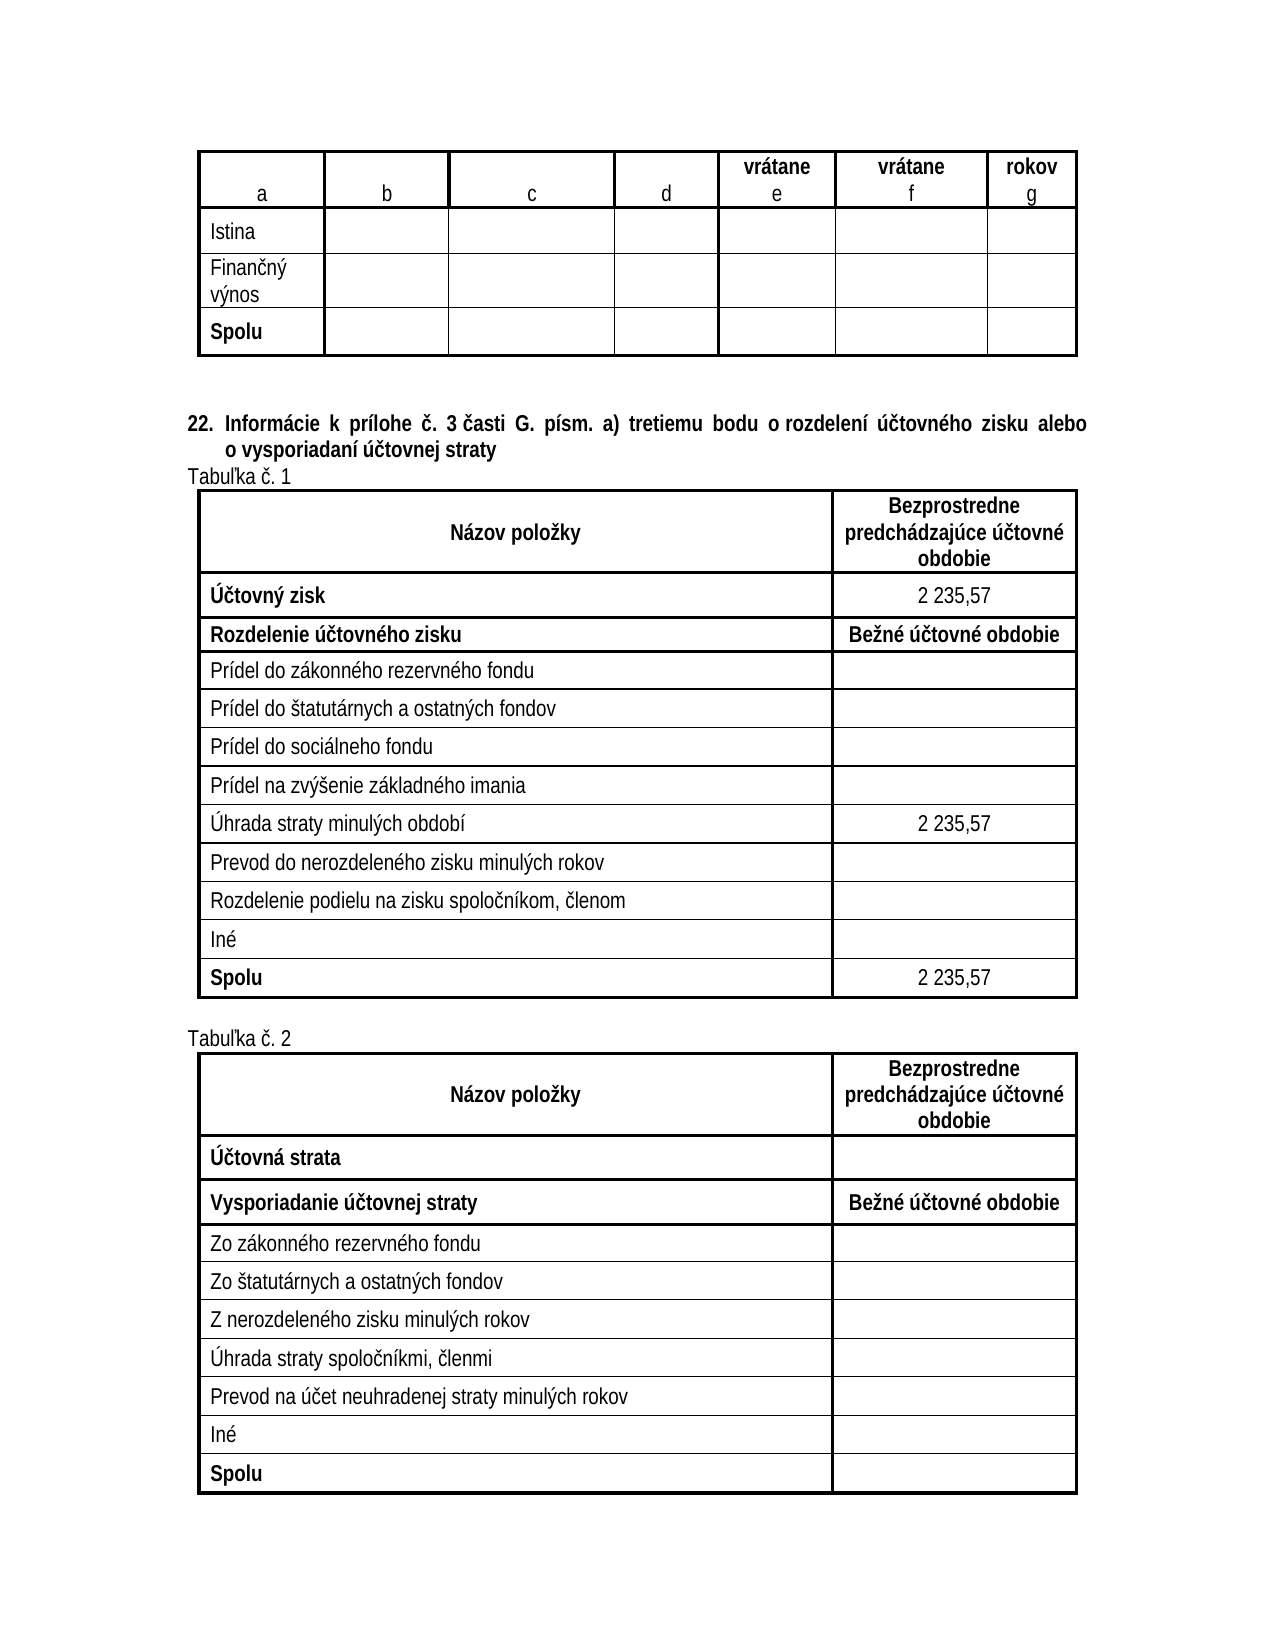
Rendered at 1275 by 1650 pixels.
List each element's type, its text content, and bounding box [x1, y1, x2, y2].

table_cell Úhrada straty spoločníkmi, členmi [201, 1339, 831, 1376]
table_cell [326, 153, 447, 179]
table_cell [988, 308, 1075, 354]
table_cell 2 235,57 [834, 959, 1075, 996]
table_cell [834, 1262, 1075, 1299]
table_cell d [616, 180, 717, 206]
table_cell 2 235,57 [834, 574, 1075, 616]
table_cell Prídel do sociálneho fondu [201, 728, 831, 765]
table_cell [451, 153, 613, 179]
table_cell [326, 308, 448, 354]
table_cell Prevod na účet neuhradenej straty minulých rokov [201, 1377, 831, 1414]
table_cell [836, 308, 987, 354]
table_cell [834, 1300, 1075, 1338]
table_cell [615, 209, 717, 253]
table_cell [834, 1339, 1075, 1376]
table_cell [449, 308, 614, 354]
table_cell Prídel na zvýšenie základného imania [201, 767, 831, 804]
table_cell [834, 728, 1075, 765]
table_cell g [989, 180, 1075, 206]
table_cell Účtovný zisk [201, 574, 831, 616]
table_cell Prídel do štatutárnych a ostatných fondov [201, 690, 831, 727]
table_cell [988, 209, 1075, 253]
table_cell Spolu [201, 959, 831, 996]
table_cell Iné [201, 1416, 831, 1453]
table_cell [720, 254, 835, 307]
table_cell [834, 653, 1075, 688]
table_cell Finančný výnos [201, 254, 323, 307]
table_header Názov položky [201, 492, 831, 571]
text 22. Informácie k prílohe č. 3 časti G. písm. a) tretiemu bodu o rozdelení účtovného zisku alebo o vysporiadaní účtovnej straty [187, 410, 1087, 463]
table_cell [834, 1454, 1075, 1491]
table_cell c [451, 180, 613, 206]
table_cell [834, 690, 1075, 727]
table_cell Bežné účtovné obdobie [834, 619, 1075, 650]
table_cell rokov [989, 153, 1075, 179]
table_cell Zo zákonného rezervného fondu [201, 1226, 831, 1261]
table_cell Úhrada straty minulých období [201, 805, 831, 842]
table_cell [834, 920, 1075, 957]
table_cell [836, 209, 987, 253]
table_cell Prevod do nerozdeleného zisku minulých rokov [201, 844, 831, 881]
table_cell vrátane [837, 153, 986, 179]
table_cell [720, 308, 835, 354]
table_cell [720, 209, 835, 253]
table_cell [615, 254, 717, 307]
table_cell Z nerozdeleného zisku minulých rokov [201, 1300, 831, 1338]
table_cell Prídel do zákonného rezervného fondu [201, 653, 831, 688]
table_cell a [201, 180, 323, 206]
table_cell Istina [201, 209, 323, 253]
table_cell [834, 882, 1075, 919]
table_cell [834, 1377, 1075, 1414]
table_cell [834, 1137, 1075, 1178]
table_header [201, 153, 323, 179]
table_header Bezprostredne predchádzajúce účtovné obdobie [834, 1055, 1075, 1134]
table_cell b [326, 180, 447, 206]
text Tabuľka č. 2 [187, 1025, 1087, 1052]
table_cell Rozdelenie podielu na zisku spoločníkom, členom [201, 882, 831, 919]
table_cell Rozdelenie účtovného zisku [201, 619, 831, 650]
table_cell Spolu [201, 308, 323, 354]
table_cell Iné [201, 920, 831, 957]
table_cell [834, 1226, 1075, 1261]
table_cell [449, 209, 614, 253]
table_cell [616, 153, 717, 179]
table_header Bezprostredne predchádzajúce účtovné obdobie [834, 492, 1075, 571]
table_cell [449, 254, 614, 307]
table_cell [834, 844, 1075, 881]
table_cell f [837, 180, 986, 206]
table_cell 2 235,57 [834, 805, 1075, 842]
table_cell [326, 254, 448, 307]
table_cell vrátane [720, 153, 834, 179]
table_cell Účtovná strata [201, 1137, 831, 1178]
table_cell [326, 209, 448, 253]
table_cell [615, 308, 717, 354]
table_cell [988, 254, 1075, 307]
table_cell e [720, 180, 834, 206]
table_cell Vysporiadanie účtovnej straty [201, 1181, 831, 1222]
table_cell [834, 767, 1075, 804]
table_cell Bežné účtovné obdobie [834, 1181, 1075, 1222]
table_header Názov položky [201, 1055, 831, 1134]
text Tabuľka č. 1 [187, 463, 1087, 489]
table_cell [836, 254, 987, 307]
table_cell Spolu [201, 1454, 831, 1491]
table_cell [834, 1416, 1075, 1453]
table_cell Zo štatutárnych a ostatných fondov [201, 1262, 831, 1299]
